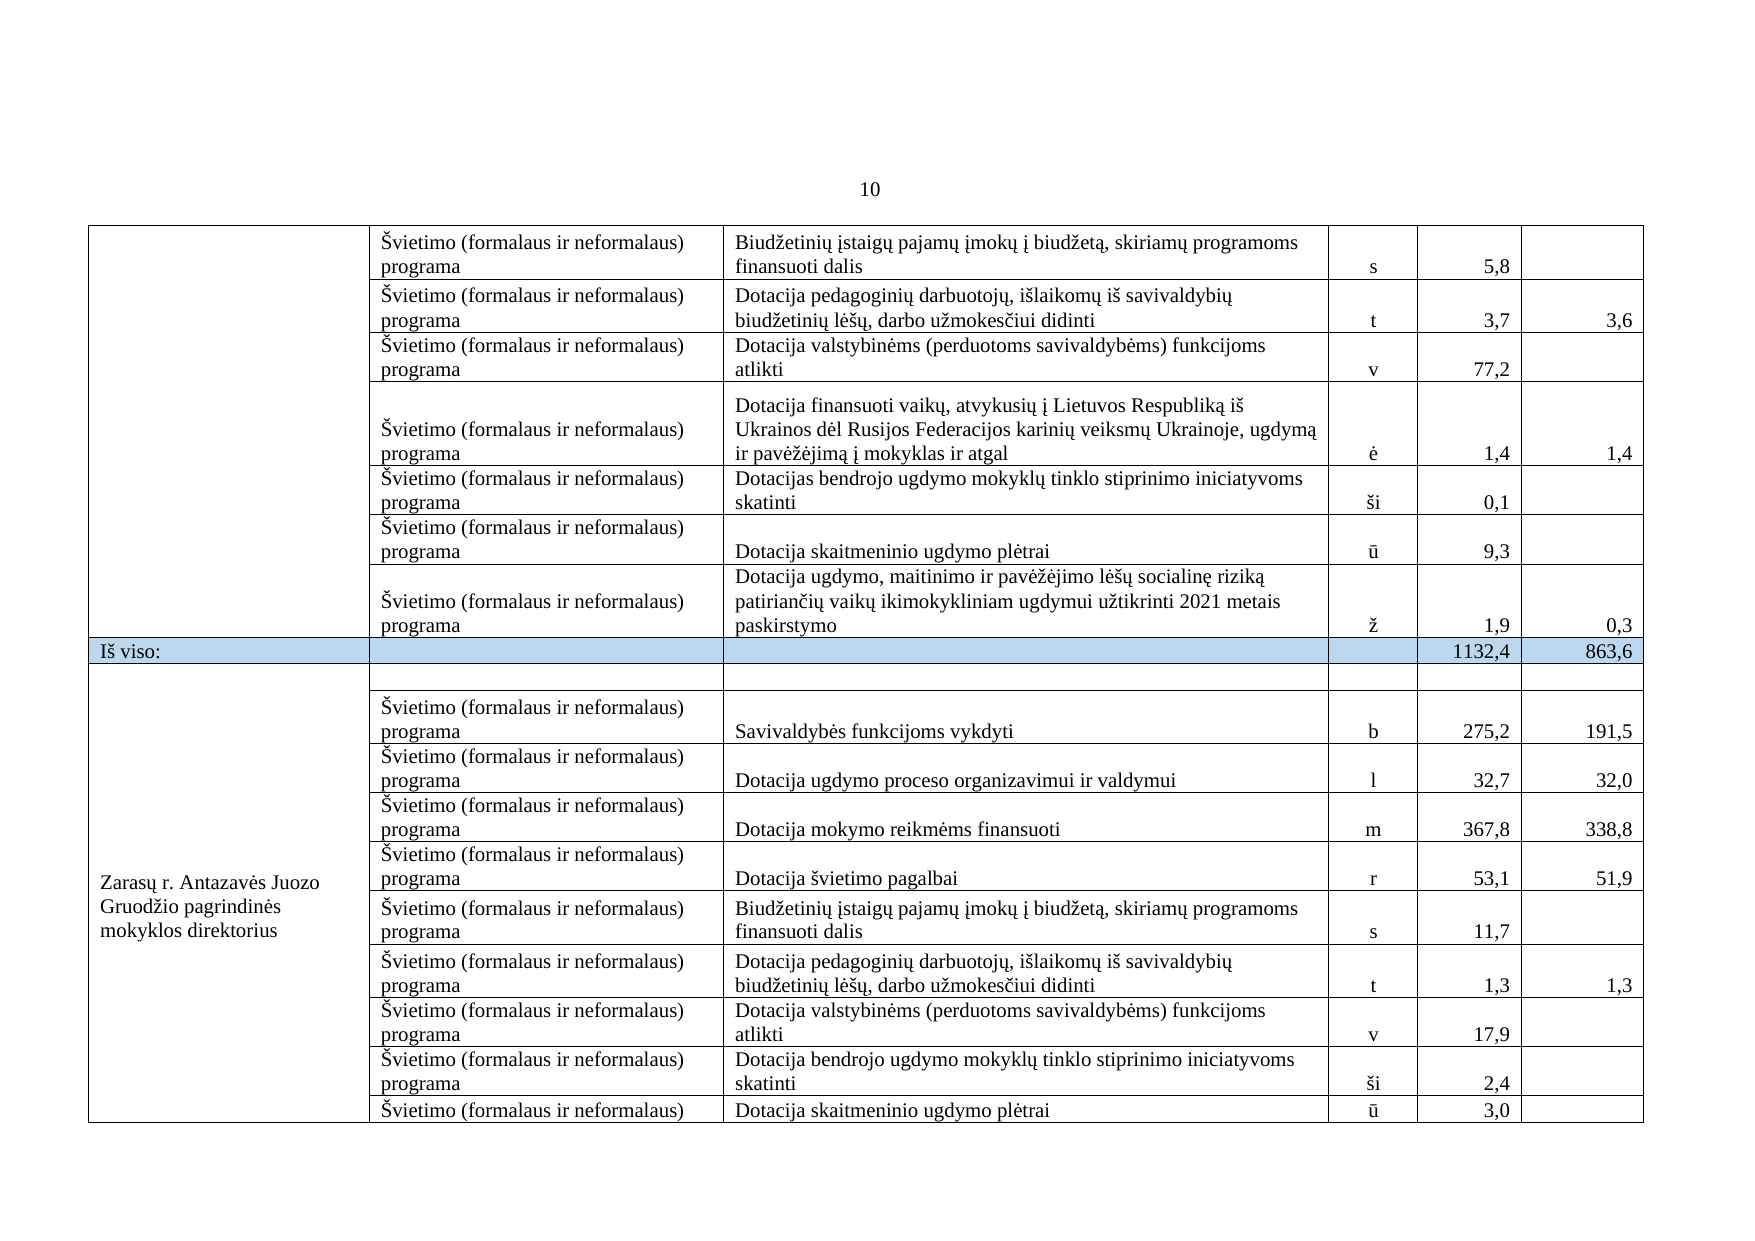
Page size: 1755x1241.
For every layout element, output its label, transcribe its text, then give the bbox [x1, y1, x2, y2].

table_cell 275,2 [1418, 691, 1521, 743]
table_cell Dotacija bendrojo ugdymo mokyklų tinklo stiprinimo iniciatyvoms skatinti [724, 1047, 1328, 1095]
table_cell l [1329, 744, 1417, 792]
table_cell 2,4 [1418, 1047, 1521, 1095]
table_cell Dotacija mokymo reikmėms finansuoti [724, 793, 1328, 841]
table_cell 3,0 [1418, 1096, 1521, 1122]
table_cell 3,7 [1418, 280, 1521, 332]
table_cell 11,7 [1418, 891, 1521, 943]
table_cell 53,1 [1418, 842, 1521, 890]
table_cell Dotacija švietimo pagalbai [724, 842, 1328, 890]
table_cell 0,1 [1418, 466, 1521, 514]
table_cell 5,8 [1418, 226, 1521, 278]
table_cell ši [1329, 466, 1417, 514]
table_cell [1522, 466, 1643, 514]
table_cell [1329, 664, 1417, 690]
table_cell s [1329, 226, 1417, 278]
table_cell 1132,4 [1418, 638, 1521, 663]
table_cell Biudžetinių įstaigų pajamų įmokų į biudžetą, skiriamų programoms finansuoti dalis [724, 891, 1328, 943]
table_cell [1522, 998, 1643, 1046]
table_cell 1,4 [1522, 382, 1643, 465]
table_cell 9,3 [1418, 515, 1521, 563]
table_cell 367,8 [1418, 793, 1521, 841]
table_cell 51,9 [1522, 842, 1643, 890]
table_cell 3,6 [1522, 280, 1643, 332]
table_cell Dotacijas bendrojo ugdymo mokyklų tinklo stiprinimo iniciatyvoms skatinti [724, 466, 1328, 514]
table_cell [370, 638, 723, 663]
table_cell ū [1329, 515, 1417, 563]
table_cell ė [1329, 382, 1417, 465]
table_cell 863,6 [1522, 638, 1643, 663]
table_cell t [1329, 280, 1417, 332]
table_cell Švietimo (formalaus ir neformalaus) programa [370, 793, 723, 841]
table_cell 191,5 [1522, 691, 1643, 743]
table_cell Dotacija ugdymo, maitinimo ir pavėžėjimo lėšų socialinę riziką patiriančių vaikų ikimokykliniam ugdymui užtikrinti 2021 metais paskirstymo [724, 565, 1328, 637]
table_cell Švietimo (formalaus ir neformalaus) programa [370, 565, 723, 637]
table_cell Dotacija skaitmeninio ugdymo plėtrai [724, 515, 1328, 563]
table_cell Švietimo (formalaus ir neformalaus) programa [370, 998, 723, 1046]
table_cell [724, 664, 1328, 690]
table_cell [1522, 333, 1643, 381]
table_cell Švietimo (formalaus ir neformalaus) programa [370, 280, 723, 332]
table_cell ū [1329, 1096, 1417, 1122]
table_cell [89, 226, 369, 637]
table_cell s [1329, 891, 1417, 943]
table_cell 338,8 [1522, 793, 1643, 841]
table_cell b [1329, 691, 1417, 743]
table_cell 1,4 [1418, 382, 1521, 465]
table_cell Švietimo (formalaus ir neformalaus) programa [370, 1047, 723, 1095]
table_cell Dotacija pedagoginių darbuotojų, išlaikomų iš savivaldybių biudžetinių lėšų, darbo užmokesčiui didinti [724, 280, 1328, 332]
table_cell Dotacija skaitmeninio ugdymo plėtrai [724, 1096, 1328, 1122]
table_cell Dotacija finansuoti vaikų, atvykusių į Lietuvos Respubliką iš Ukrainos dėl Rusijos Federacijos karinių veiksmų Ukrainoje, ugdymą ir pavėžėjimą į mokyklas ir atgal [724, 382, 1328, 465]
table_cell Švietimo (formalaus ir neformalaus) programa [370, 744, 723, 792]
table_cell 77,2 [1418, 333, 1521, 381]
table_cell [89, 664, 369, 690]
table_cell Dotacija pedagoginių darbuotojų, išlaikomų iš savivaldybių biudžetinių lėšų, darbo užmokesčiui didinti [724, 945, 1328, 997]
table_cell Švietimo (formalaus ir neformalaus) programa [370, 891, 723, 943]
table_cell Švietimo (formalaus ir neformalaus) programa [370, 333, 723, 381]
table_cell [1522, 664, 1643, 690]
table_cell Biudžetinių įstaigų pajamų įmokų į biudžetą, skiriamų programoms finansuoti dalis [724, 226, 1328, 278]
table_cell [1522, 1047, 1643, 1095]
table_cell 1,3 [1522, 945, 1643, 997]
table_cell 32,0 [1522, 744, 1643, 792]
table_cell [1522, 891, 1643, 943]
table_cell t [1329, 945, 1417, 997]
table_cell [1522, 1096, 1643, 1122]
table_cell [1329, 638, 1417, 663]
table_cell ž [1329, 565, 1417, 637]
table_cell Dotacija valstybinėms (perduotoms savivaldybėms) funkcijoms atlikti [724, 998, 1328, 1046]
table_cell Švietimo (formalaus ir neformalaus) programa [370, 515, 723, 563]
table_cell Dotacija ugdymo proceso organizavimui ir valdymui [724, 744, 1328, 792]
table_cell m [1329, 793, 1417, 841]
table_cell Švietimo (formalaus ir neformalaus) programa [370, 382, 723, 465]
table_cell Švietimo (formalaus ir neformalaus) programa [370, 842, 723, 890]
table_cell Zarasų r. Antazavės Juozo Gruodžio pagrindinės mokyklos direktorius [89, 690, 369, 1122]
table_cell v [1329, 998, 1417, 1046]
table_cell Švietimo (formalaus ir neformalaus) programa [370, 226, 723, 278]
table_cell Iš viso: [89, 638, 369, 663]
table_cell 17,9 [1418, 998, 1521, 1046]
table_cell [724, 638, 1328, 663]
table_cell Dotacija valstybinėms (perduotoms savivaldybėms) funkcijoms atlikti [724, 333, 1328, 381]
table_cell Savivaldybės funkcijoms vykdyti [724, 691, 1328, 743]
table_cell [370, 664, 723, 690]
table_cell Švietimo (formalaus ir neformalaus) programa [370, 466, 723, 514]
table_cell [1522, 515, 1643, 563]
table_cell [1418, 664, 1521, 690]
table_cell 1,9 [1418, 565, 1521, 637]
table_cell 1,3 [1418, 945, 1521, 997]
table_cell 0,3 [1522, 565, 1643, 637]
table_cell v [1329, 333, 1417, 381]
table_cell 32,7 [1418, 744, 1521, 792]
table_cell Švietimo (formalaus ir neformalaus) programa [370, 945, 723, 997]
table_cell ši [1329, 1047, 1417, 1095]
table_cell Švietimo (formalaus ir neformalaus) programa [370, 691, 723, 743]
table_cell Švietimo (formalaus ir neformalaus) [370, 1096, 723, 1122]
table_cell r [1329, 842, 1417, 890]
table_cell [1522, 226, 1643, 278]
